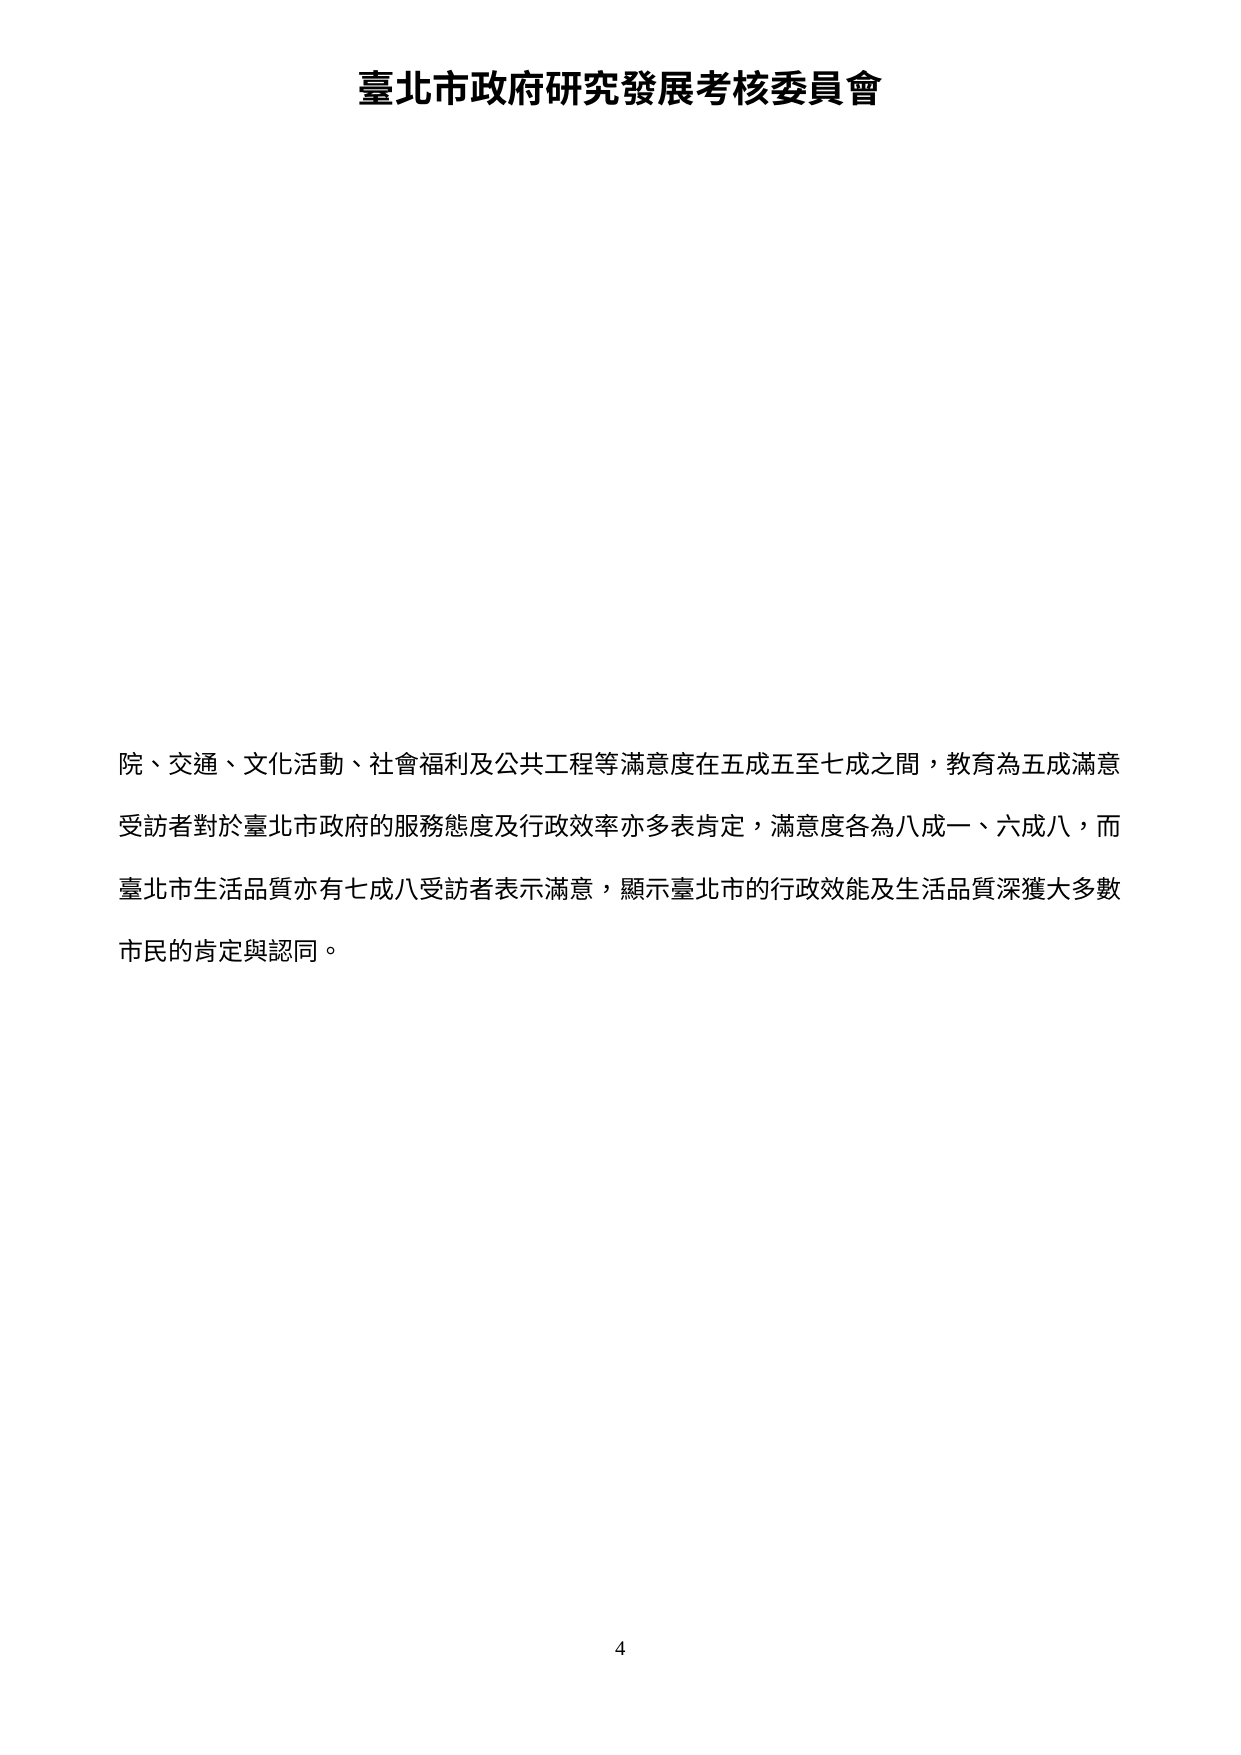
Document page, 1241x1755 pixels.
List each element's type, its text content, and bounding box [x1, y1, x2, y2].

text 檢視各項施政，所有項目皆正面評價高於負面治安、環保滿意度皆在八成以上，聯合醫院、交通、文化活動、社會福利及公共工程等滿意度在五成五至七成之間，教育為五成滿意。受訪者對於臺北市政府的服務態度及行政效率亦多表肯定，滿意度各為八成一、六成八，而臺北市生活品質亦有七成八受訪者表示滿意，顯示臺北市的行政效能及生活品質深獲大多數市民的肯定與認同。 [118, 721, 1122, 971]
